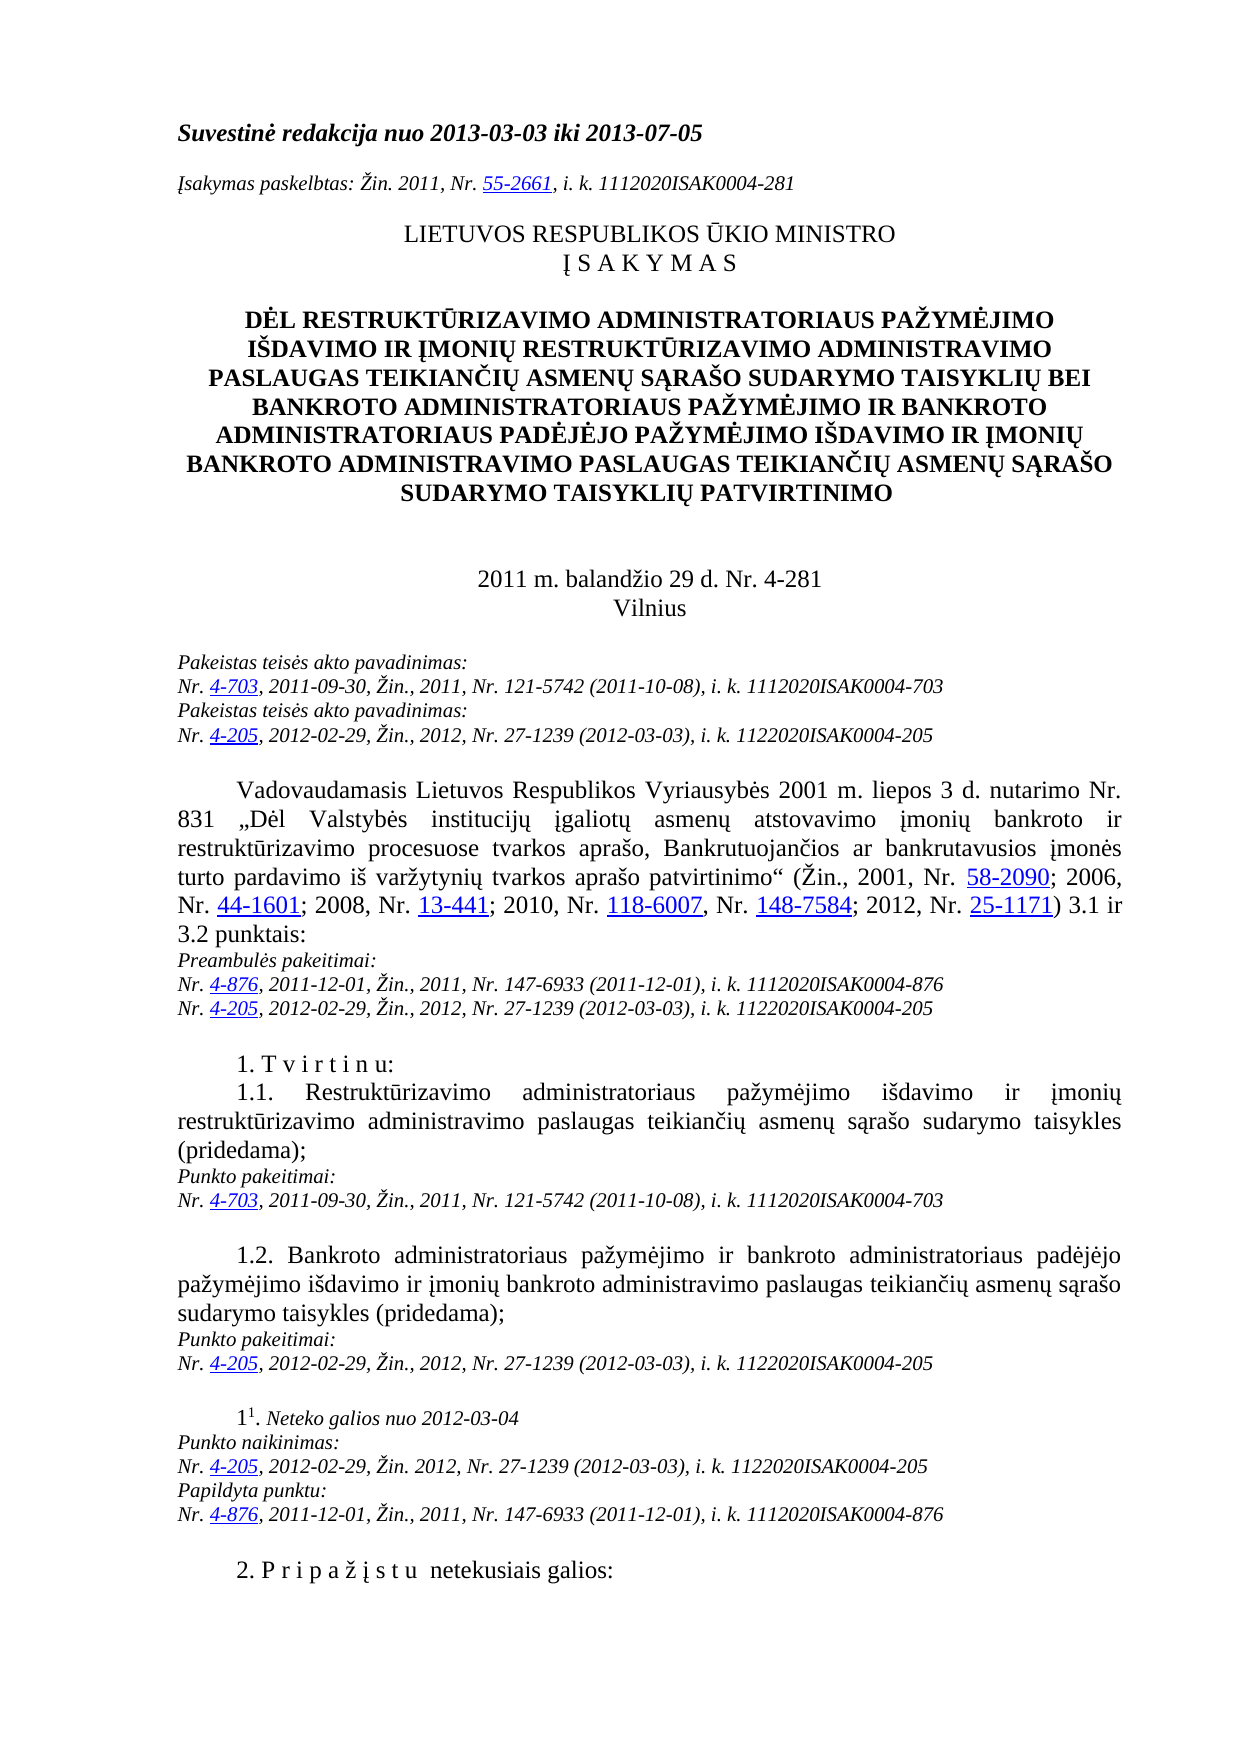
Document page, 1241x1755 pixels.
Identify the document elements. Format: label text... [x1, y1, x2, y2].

text Preambulės pakeitimai: [177, 948, 1122, 972]
text Punkto pakeitimai: [177, 1164, 1122, 1188]
text ĮSAKYMAS [177, 248, 1122, 277]
text DĖL RESTRUKTŪRIZAVIMO ADMINISTRATORIAUS PAŽYMĖJIMO IŠDAVIMO IR ĮMONIŲ RESTRUKTŪRIZAVIMO ADMINISTRAVIMO PASLAUGAS TEIKIANČIŲ ASMENŲ SĄRAŠO SUDARYMO TAISYKLIŲ BEI BANKROTO ADMINISTRATORIAUS PAŽYMĖJIMO IR BANKROTO ADMINISTRATORIAUS PADĖJĖJO PAŽYMĖJIMO IŠDAVIMO IR ĮMONIŲ BANKROTO ADMINISTRAVIMO PASLAUGAS TEIKIANČIŲ ASMENŲ SĄRAŠO SUDARYMO TAISYKLIŲ PATVIRTINIMO [177, 305, 1122, 507]
text 1. Tvirtinu: [177, 1049, 1122, 1077]
text Nr. 4-703, 2011-09-30, Žin., 2011, Nr. 121-5742 (2011-10-08), i. k. 1112020ISAK0004-703 [177, 674, 1122, 698]
text 2011 m. balandžio 29 d. Nr. 4-281 [177, 564, 1122, 593]
text Įsakymas paskelbtas: Žin. 2011, Nr. 55-2661, i. k. 1112020ISAK0004-281 [177, 171, 1122, 195]
text 11. Neteko galios nuo 2012-03-04 [177, 1404, 1122, 1430]
text Nr. 4-205, 2012-02-29, Žin., 2012, Nr. 27-1239 (2012-03-03), i. k. 1122020ISAK0004-205 [177, 1351, 1122, 1375]
text Nr. 4-876, 2011-12-01, Žin., 2011, Nr. 147-6933 (2011-12-01), i. k. 1112020ISAK0004-876 [177, 972, 1122, 996]
text Suvestinė redakcija nuo 2013-03-03 iki 2013-07-05 [177, 118, 1122, 147]
text Punkto naikinimas: [177, 1430, 1122, 1454]
text Vilnius [177, 593, 1122, 622]
text 1.1. Restruktūrizavimo administratoriaus pažymėjimo išdavimo ir įmonių restruktūrizavimo administravimo paslaugas teikiančių asmenų sąrašo sudarymo taisykles (pridedama); [177, 1077, 1122, 1164]
text Vadovaudamasis Lietuvos Respublikos Vyriausybės 2001 m. liepos 3 d. nutarimo Nr. 831 „Dėl Valstybės institucijų įgaliotų asmenų atstovavimo įmonių bankroto ir restruktūrizavimo procesuose tvarkos aprašo, Bankrutuojančios ar bankrutavusios įmonės turto pardavimo iš varžytynių tvarkos aprašo patvirtinimo“ (Žin., 2001, Nr. 58-2090; 2006, Nr. 44-1601; 2008, Nr. 13-441; 2010, Nr. 118-6007, Nr. 148-7584; 2012, Nr. 25-1171) 3.1 ir 3.2 punktais: [177, 775, 1122, 948]
text Nr. 4-205, 2012-02-29, Žin. 2012, Nr. 27-1239 (2012-03-03), i. k. 1122020ISAK0004-205 [177, 1454, 1122, 1478]
text Papildyta punktu: [177, 1478, 1122, 1502]
text Pakeistas teisės akto pavadinimas: [177, 698, 1122, 722]
text Punkto pakeitimai: [177, 1327, 1122, 1351]
text 2. Pripažįstu netekusiais galios: [177, 1555, 1122, 1584]
text Pakeistas teisės akto pavadinimas: [177, 650, 1122, 674]
text Nr. 4-876, 2011-12-01, Žin., 2011, Nr. 147-6933 (2011-12-01), i. k. 1112020ISAK0004-876 [177, 1502, 1122, 1526]
text Nr. 4-703, 2011-09-30, Žin., 2011, Nr. 121-5742 (2011-10-08), i. k. 1112020ISAK0004-703 [177, 1188, 1122, 1212]
text Nr. 4-205, 2012-02-29, Žin., 2012, Nr. 27-1239 (2012-03-03), i. k. 1122020ISAK0004-205 [177, 996, 1122, 1020]
text Nr. 4-205, 2012-02-29, Žin., 2012, Nr. 27-1239 (2012-03-03), i. k. 1122020ISAK0004-205 [177, 722, 1122, 747]
text LIETUVOS RESPUBLIKOS ŪKIO MINISTRO [177, 219, 1122, 248]
text 1.2. Bankroto administratoriaus pažymėjimo ir bankroto administratoriaus padėjėjo pažymėjimo išdavimo ir įmonių bankroto administravimo paslaugas teikiančių asmenų sąrašo sudarymo taisykles (pridedama); [177, 1241, 1122, 1327]
